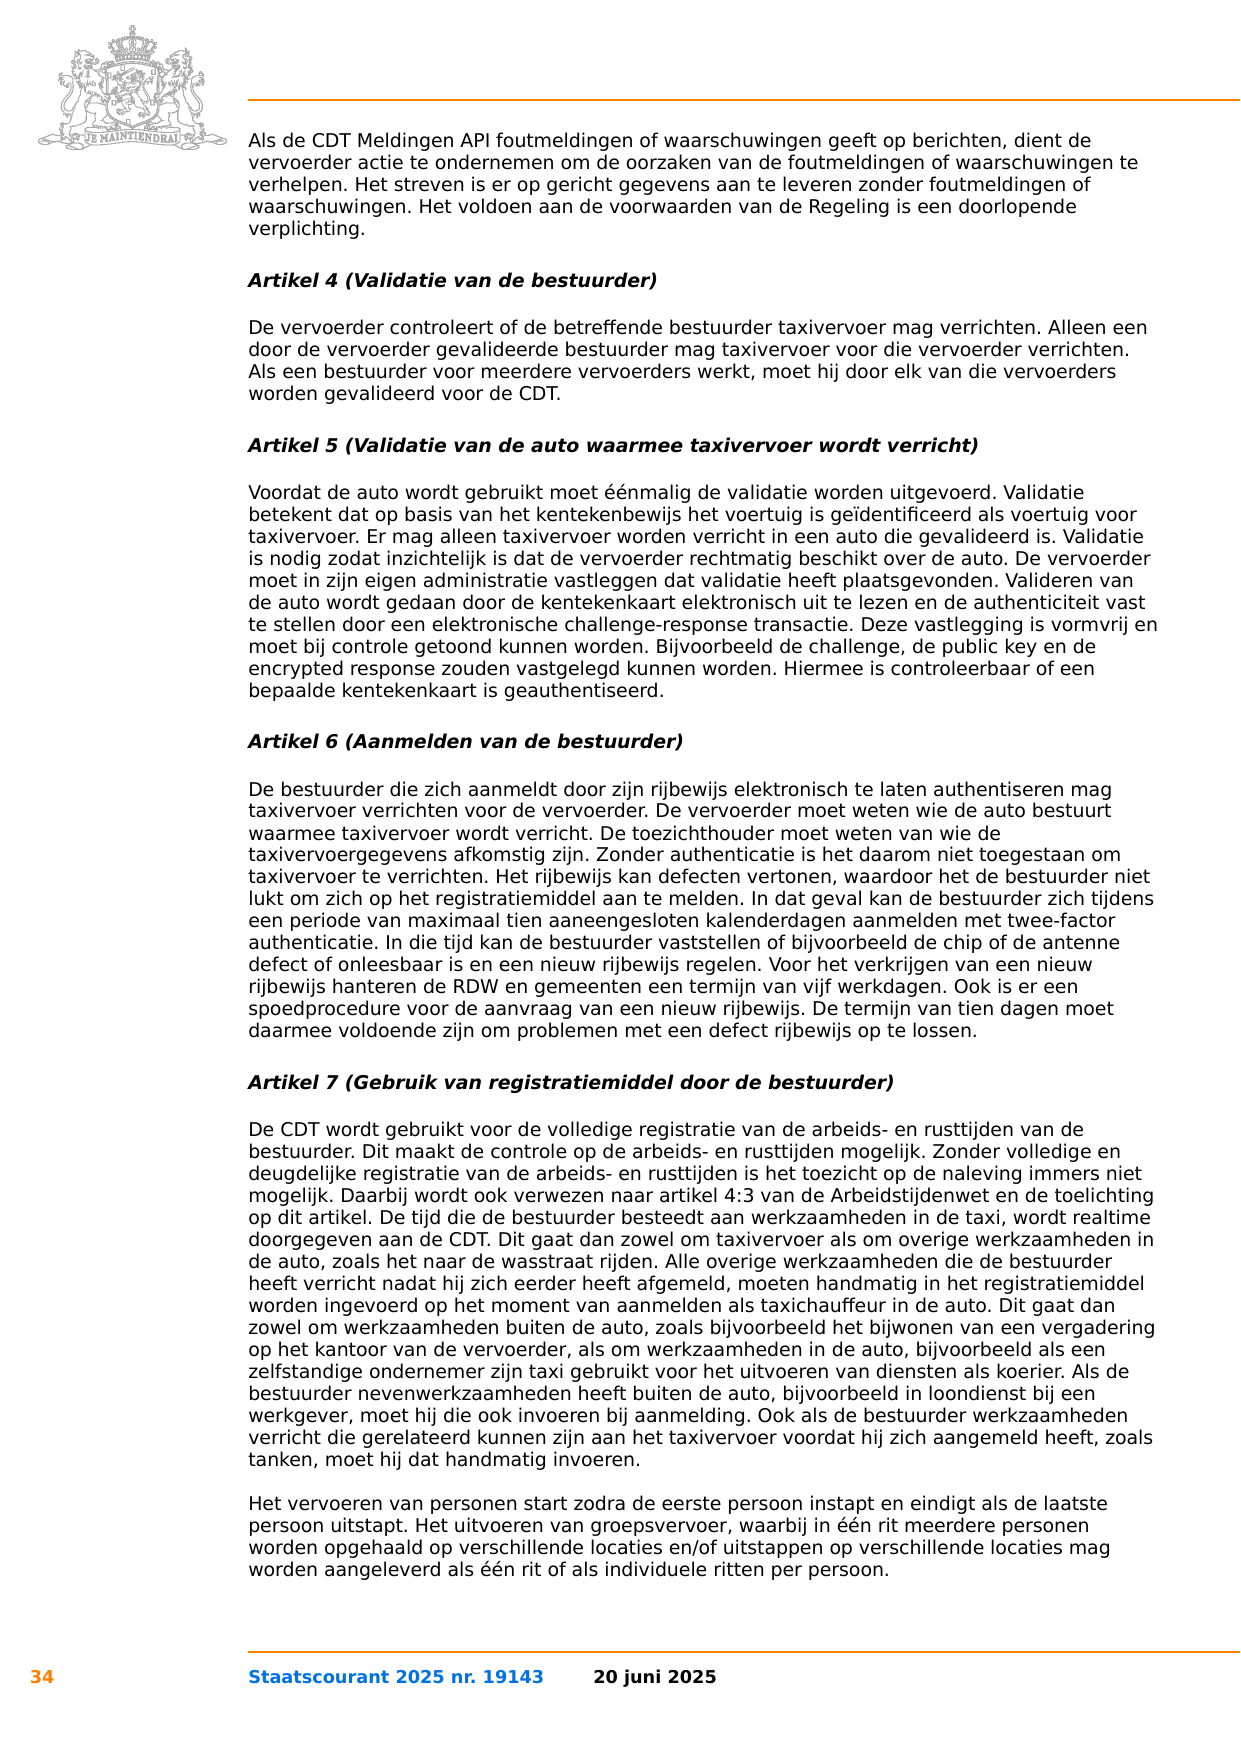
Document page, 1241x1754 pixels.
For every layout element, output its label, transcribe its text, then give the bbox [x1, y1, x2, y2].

subtitle Artikel 4 (Validatie van de bestuurder) [248, 270, 1163, 292]
subtitle Artikel 5 (Validatie van de auto waarmee taxivervoer wordt verricht) [248, 435, 1163, 457]
subtitle Artikel 7 (Gebruik van registratiemiddel door de bestuurder) [248, 1072, 1163, 1094]
text Voordat de auto wordt gebruikt moet éénmalig de validatie worden uitgevoerd. Validatie betekent dat op basis van het kentekenbewijs het voertuig is geïdentificeerd als voertuig voor taxivervoer. Er mag alleen taxivervoer worden verricht in een auto die gevalideerd is. Validatie is nodig zodat inzichtelijk is dat de vervoerder rechtmatig beschikt over de auto. De vervoerder moet in zijn eigen administratie vastleggen dat validatie heeft plaatsgevonden. Valideren van de auto wordt gedaan door de kentekenkaart elektronisch uit te lezen en de authenticiteit vast te stellen door een elektronische challenge-response transactie. Deze vastlegging is vormvrij en moet bij controle getoond kunnen worden. Bijvoorbeeld de challenge, de public key en de encrypted response zouden vastgelegd kunnen worden. Hiermee is controleerbaar of een bepaalde kentekenkaart is geauthentiseerd. [248, 482, 1163, 701]
text Het vervoeren van personen start zodra de eerste persoon instapt en eindigt als de laatste persoon uitstapt. Het uitvoeren van groepsvervoer, waarbij in één rit meerdere personen worden opgehaald op verschillende locaties en/of uitstappen op verschillende locaties mag worden aangeleverd als één rit of als individuele ritten per persoon. [248, 1493, 1163, 1581]
text De bestuurder die zich aanmeldt door zijn rijbewijs elektronisch te laten authentiseren mag taxivervoer verrichten voor de vervoerder. De vervoerder moet weten wie de auto bestuurt waarmee taxivervoer wordt verricht. De toezichthouder moet weten van wie de taxivervoergegevens afkomstig zijn. Zonder authenticatie is het daarom niet toegestaan om taxivervoer te verrichten. Het rijbewijs kan defecten vertonen, waardoor het de bestuurder niet lukt om zich op het registratiemiddel aan te melden. In dat geval kan de bestuurder zich tijdens een periode van maximaal tien aaneengesloten kalenderdagen aanmelden met twee-factor authenticatie. In die tijd kan de bestuurder vaststellen of bijvoorbeeld de chip of de antenne defect of onleesbaar is en een nieuw rijbewijs regelen. Voor het verkrijgen van een nieuw rijbewijs hanteren de RDW en gemeenten een termijn van vijf werkdagen. Ook is er een spoedprocedure voor de aanvraag van een nieuw rijbewijs. De termijn van tien dagen moet daarmee voldoende zijn om problemen met een defect rijbewijs op te lossen. [248, 778, 1163, 1042]
text De vervoerder controleert of de betreffende bestuurder taxivervoer mag verrichten. Alleen een door de vervoerder gevalideerde bestuurder mag taxivervoer voor die vervoerder verrichten. Als een bestuurder voor meerdere vervoerders werkt, moet hij door elk van die vervoerders worden gevalideerd voor de CDT. [248, 317, 1163, 405]
text De CDT wordt gebruikt voor de volledige registratie van de arbeids- en rusttijden van de bestuurder. Dit maakt de controle op de arbeids- en rusttijden mogelijk. Zonder volledige en deugdelijke registratie van de arbeids- en rusttijden is het toezicht op de naleving immers niet mogelijk. Daarbij wordt ook verwezen naar artikel 4:3 van de Arbeidstijdenwet en de toelichting op dit artikel. De tijd die de bestuurder besteedt aan werkzaamheden in de taxi, wordt realtime doorgegeven aan de CDT. Dit gaat dan zowel om taxivervoer als om overige werkzaamheden in de auto, zoals het naar de wasstraat rijden. Alle overige werkzaamheden die de bestuurder heeft verricht nadat hij zich eerder heeft afgemeld, moeten handmatig in het registratiemiddel worden ingevoerd op het moment van aanmelden als taxichauffeur in de auto. Dit gaat dan zowel om werkzaamheden buiten de auto, zoals bijvoorbeeld het bijwonen van een vergadering op het kantoor van de vervoerder, als om werkzaamheden in de auto, bijvoorbeeld als een zelfstandige ondernemer zijn taxi gebruikt voor het uitvoeren van diensten als koerier. Als de bestuurder nevenwerkzaamheden heeft buiten de auto, bijvoorbeeld in loondienst bij een werkgever, moet hij die ook invoeren bij aanmelding. Ook als de bestuurder werkzaamheden verricht die gerelateerd kunnen zijn aan het taxivervoer voordat hij zich aangemeld heeft, zoals tanken, moet hij dat handmatig invoeren. [248, 1119, 1163, 1471]
picture [38, 25, 227, 150]
text Als de CDT Meldingen API foutmeldingen of waarschuwingen geeft op berichten, dient de vervoerder actie te ondernemen om de oorzaken van de foutmeldingen of waarschuwingen te verhelpen. Het streven is er op gericht gegevens aan te leveren zonder foutmeldingen of waarschuwingen. Het voldoen aan de voorwaarden van de Regeling is een doorlopende verplichting. [248, 130, 1163, 240]
subtitle Artikel 6 (Aanmelden van de bestuurder) [248, 731, 1163, 753]
